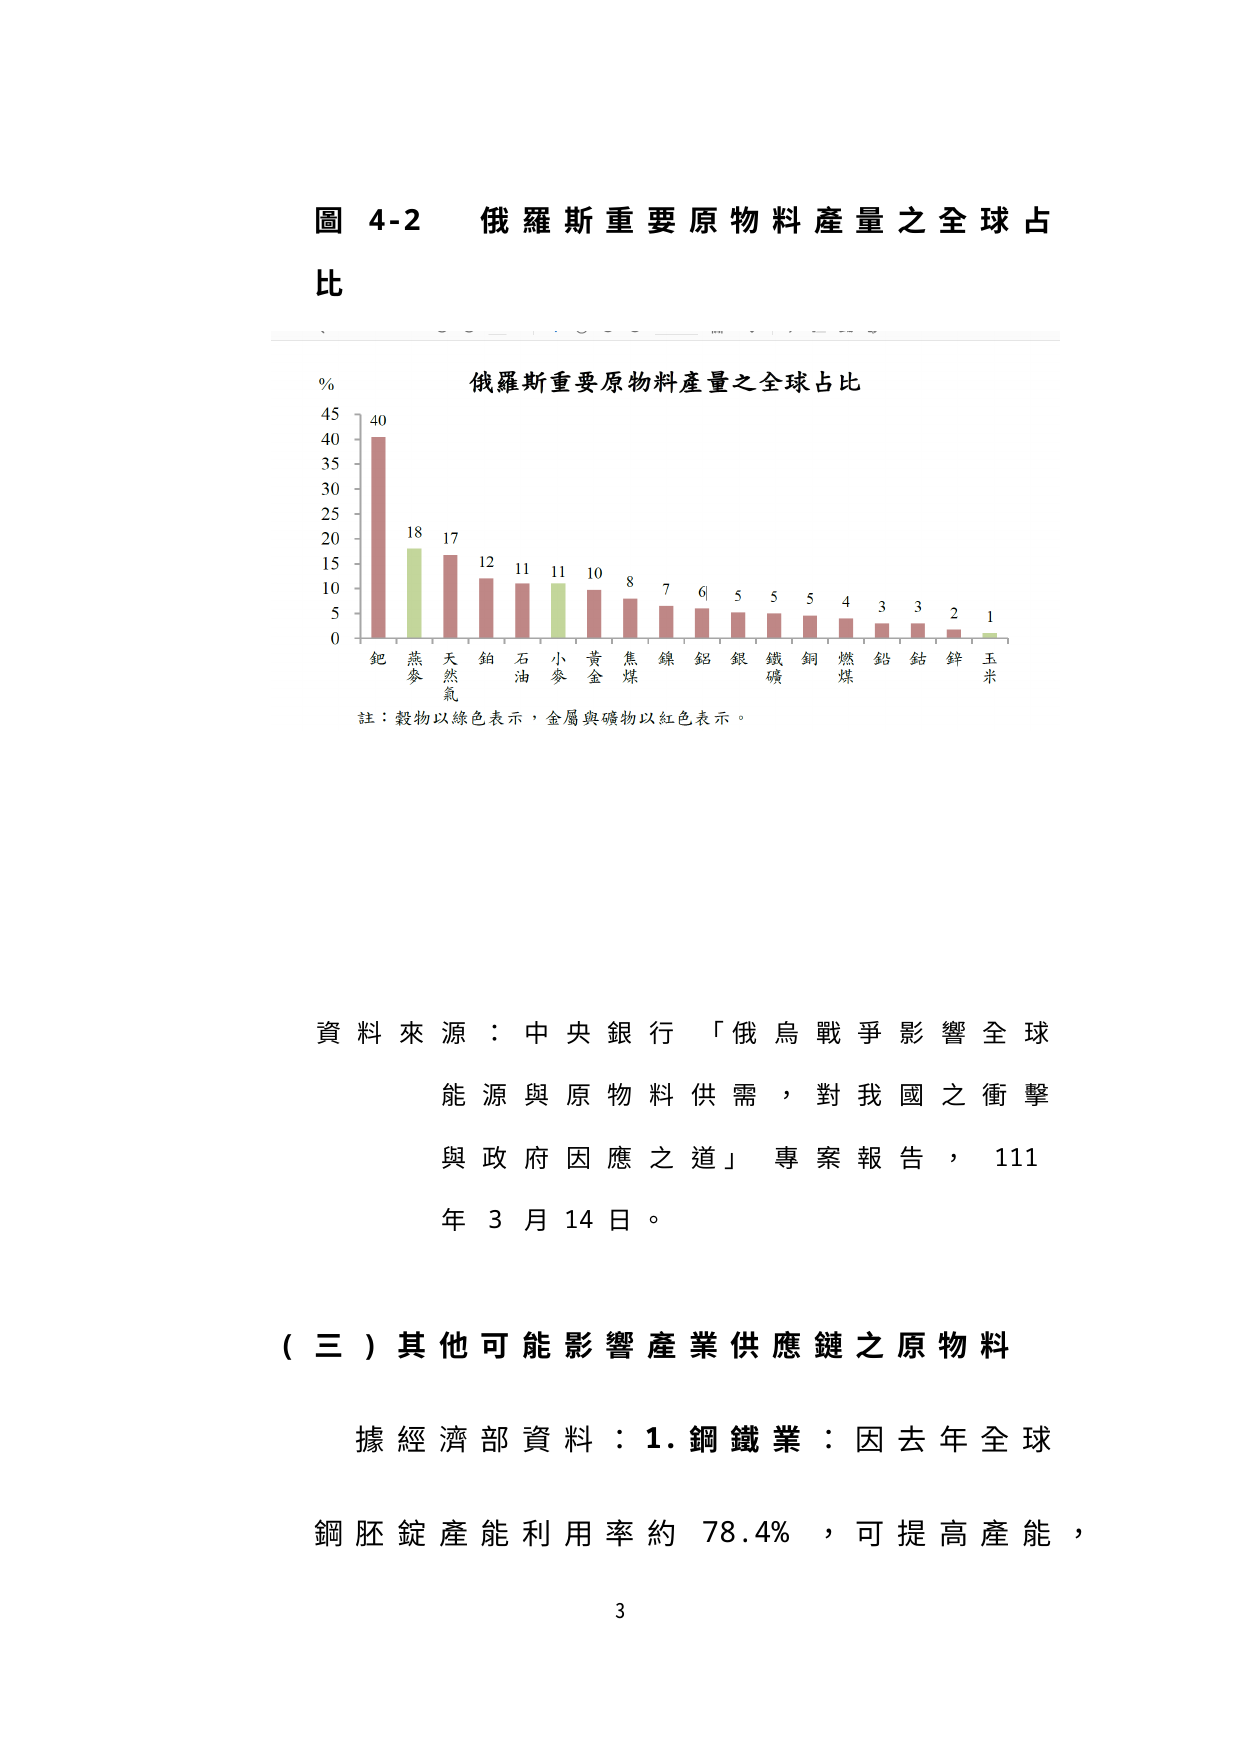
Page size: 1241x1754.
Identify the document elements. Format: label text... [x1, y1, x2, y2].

text 圖4-2 俄羅斯重要原物料產量之全球占比 [271, 177, 1058, 302]
text 資料來源：中央銀行「俄烏戰爭影響全球能源與原物料供需，對我國之衝擊與政府因應之道」專案報告，111年3月14日。 [271, 990, 1058, 1240]
text 據經濟部資料：1.鋼鐵業：因去年全球鋼胚錠產能利用率約78.4%，可提高產能，不致使鋼胚錠受俄烏戰爭影響造成供給短缺。2.鋁金屬：俄羅斯非我國鋁金屬之主要進口國，國內供應商除俄鋁外，亦有澳洲、阿拉伯聯合大公國、印度等其他多元管道可供應鋁材，加上目前庫存充足，無缺料之虞。3.銅材：主要自智利、日本等國進口，且目前庫存充足，尚無缺料之虞。4.純鎳：自俄羅斯進口所占總進口比重小，且純鎳用量小、業者庫存充足，影響不大。爰此，經濟部評估短期內俄烏戰爭對我國產業供應鏈之原物料影響有限。 [271, 1365, 1058, 1552]
text (三)其他可能影響產業供應鏈之原物料 [242, 1302, 1058, 1365]
